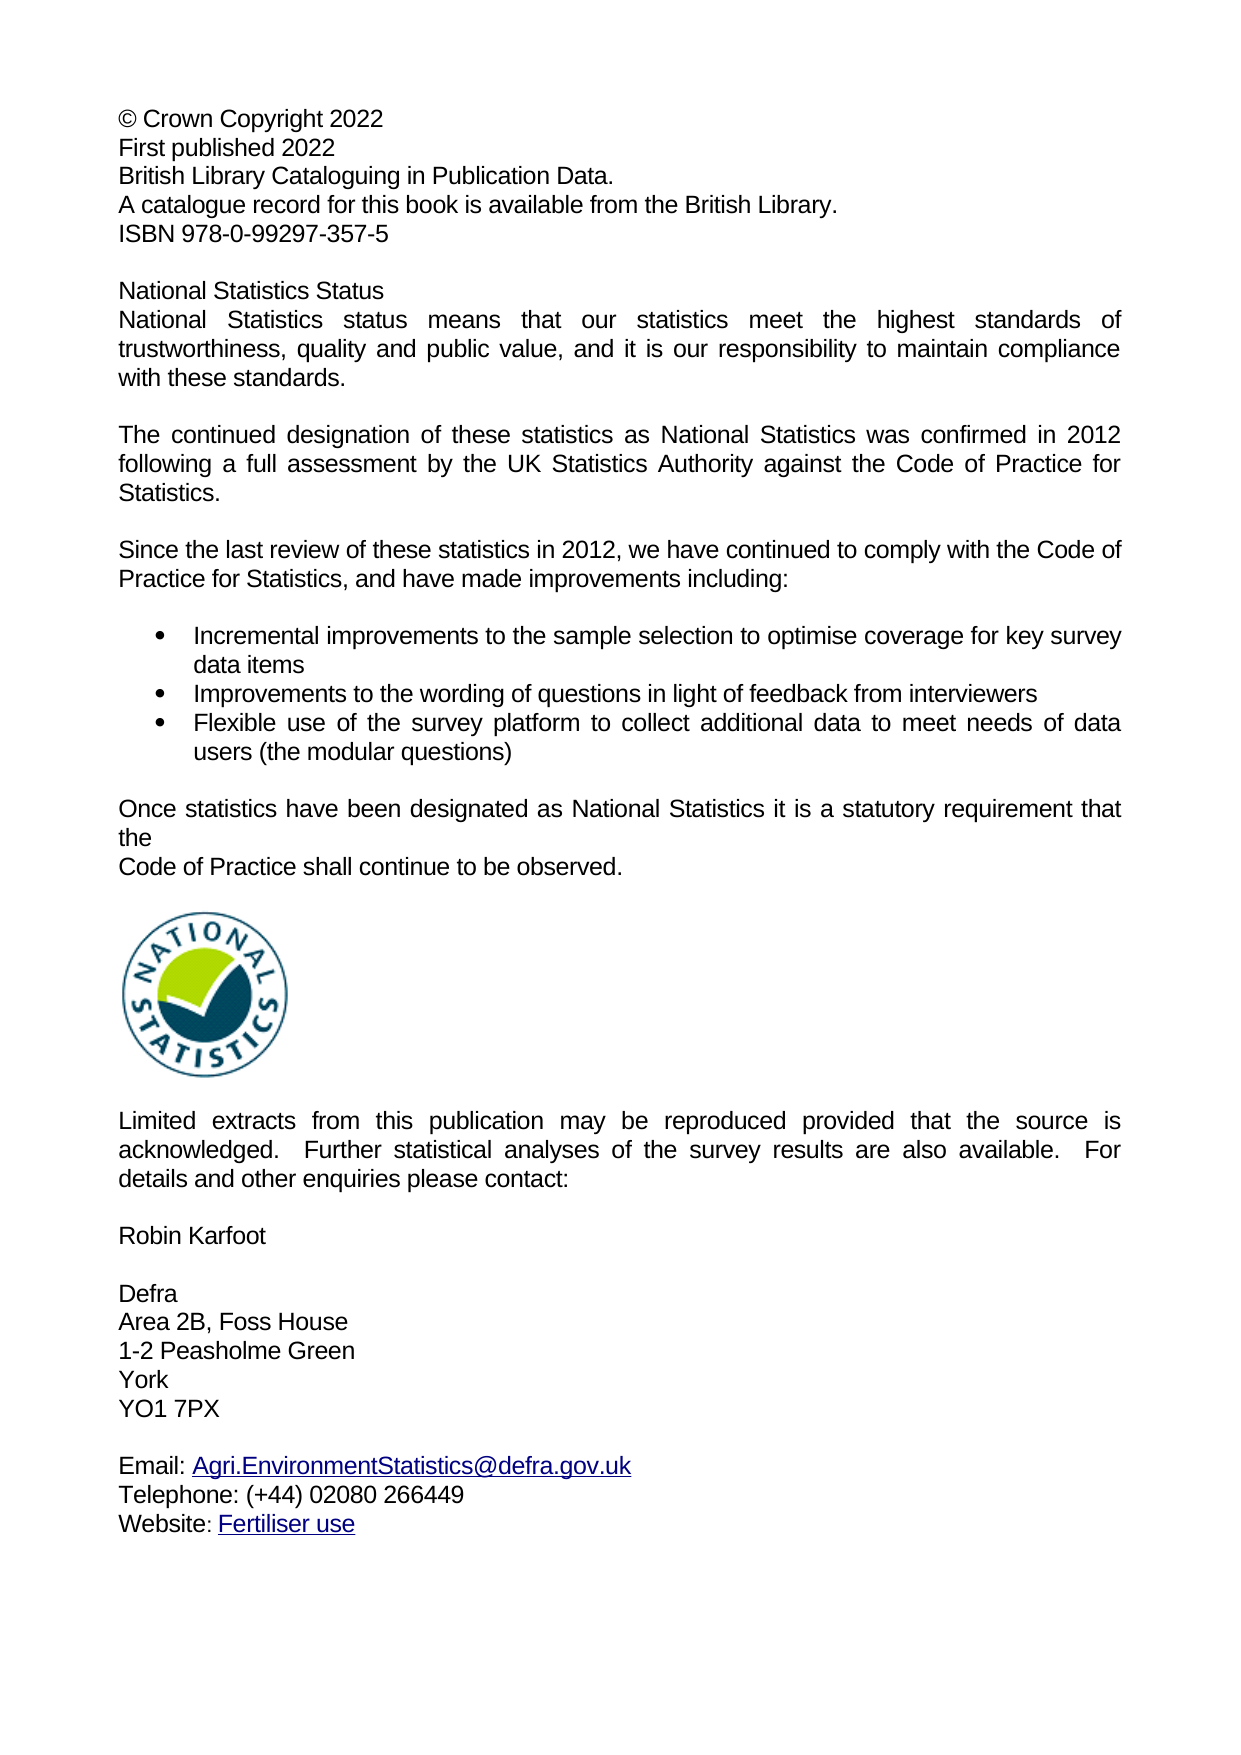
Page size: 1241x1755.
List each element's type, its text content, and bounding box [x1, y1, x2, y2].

text Telephone: (+44) 02080 266449 [118, 1480, 1122, 1509]
text National Statistics Status [118, 276, 1122, 305]
list Incremental improvements to the sample selection to optimise coverage for key survey data items [156, 621, 1122, 679]
text © Crown Copyright 2022 [118, 104, 1122, 132]
text National Statistics status means that our statistics meet the highest standards of trustworthiness, quality and public value, and it is our responsibility to maintain compliance with these standards. [118, 305, 1122, 391]
text Robin Karfoot [118, 1221, 1122, 1250]
text Limited extracts from this publication may be reproduced provided that the source is acknowledged. Further statistical analyses of the survey results are also available. For details and other enquiries please contact: [118, 1106, 1122, 1192]
text Once statistics have been designated as National Statistics it is a statutory requirement that the [118, 794, 1122, 852]
text York [118, 1365, 1122, 1394]
text A catalogue record for this book is available from the British Library. [118, 190, 1122, 219]
text YO1 7PX [118, 1394, 1122, 1422]
text Code of Practice shall continue to be observed. [118, 852, 1122, 880]
list Improvements to the wording of questions in light of feedback from interviewers [156, 679, 1122, 708]
list Flexible use of the survey platform to collect additional data to meet needs of data users (the modular questions) [156, 708, 1122, 765]
text Defra [118, 1279, 1122, 1307]
text ISBN 978-0-99297-357-5 [118, 219, 1122, 247]
text First published 2022 [118, 132, 1122, 161]
text Website: Fertiliser use [118, 1509, 1122, 1537]
text British Library Cataloguing in Publication Data. [118, 161, 1122, 190]
text Since the last review of these statistics in 2012, we have continued to comply with the Code of Practice for Statistics, and have made improvements including: [118, 535, 1122, 592]
text The continued designation of these statistics as National Statistics was confirmed in 2012 following a full assessment by the UK Statistics Authority against the Code of Practice for Statistics. [118, 420, 1122, 506]
text Area 2B, Foss House [118, 1307, 1122, 1336]
text Email: Agri.EnvironmentStatistics@defra.gov.uk [118, 1451, 1122, 1480]
text 1-2 Peasholme Green [118, 1336, 1122, 1365]
